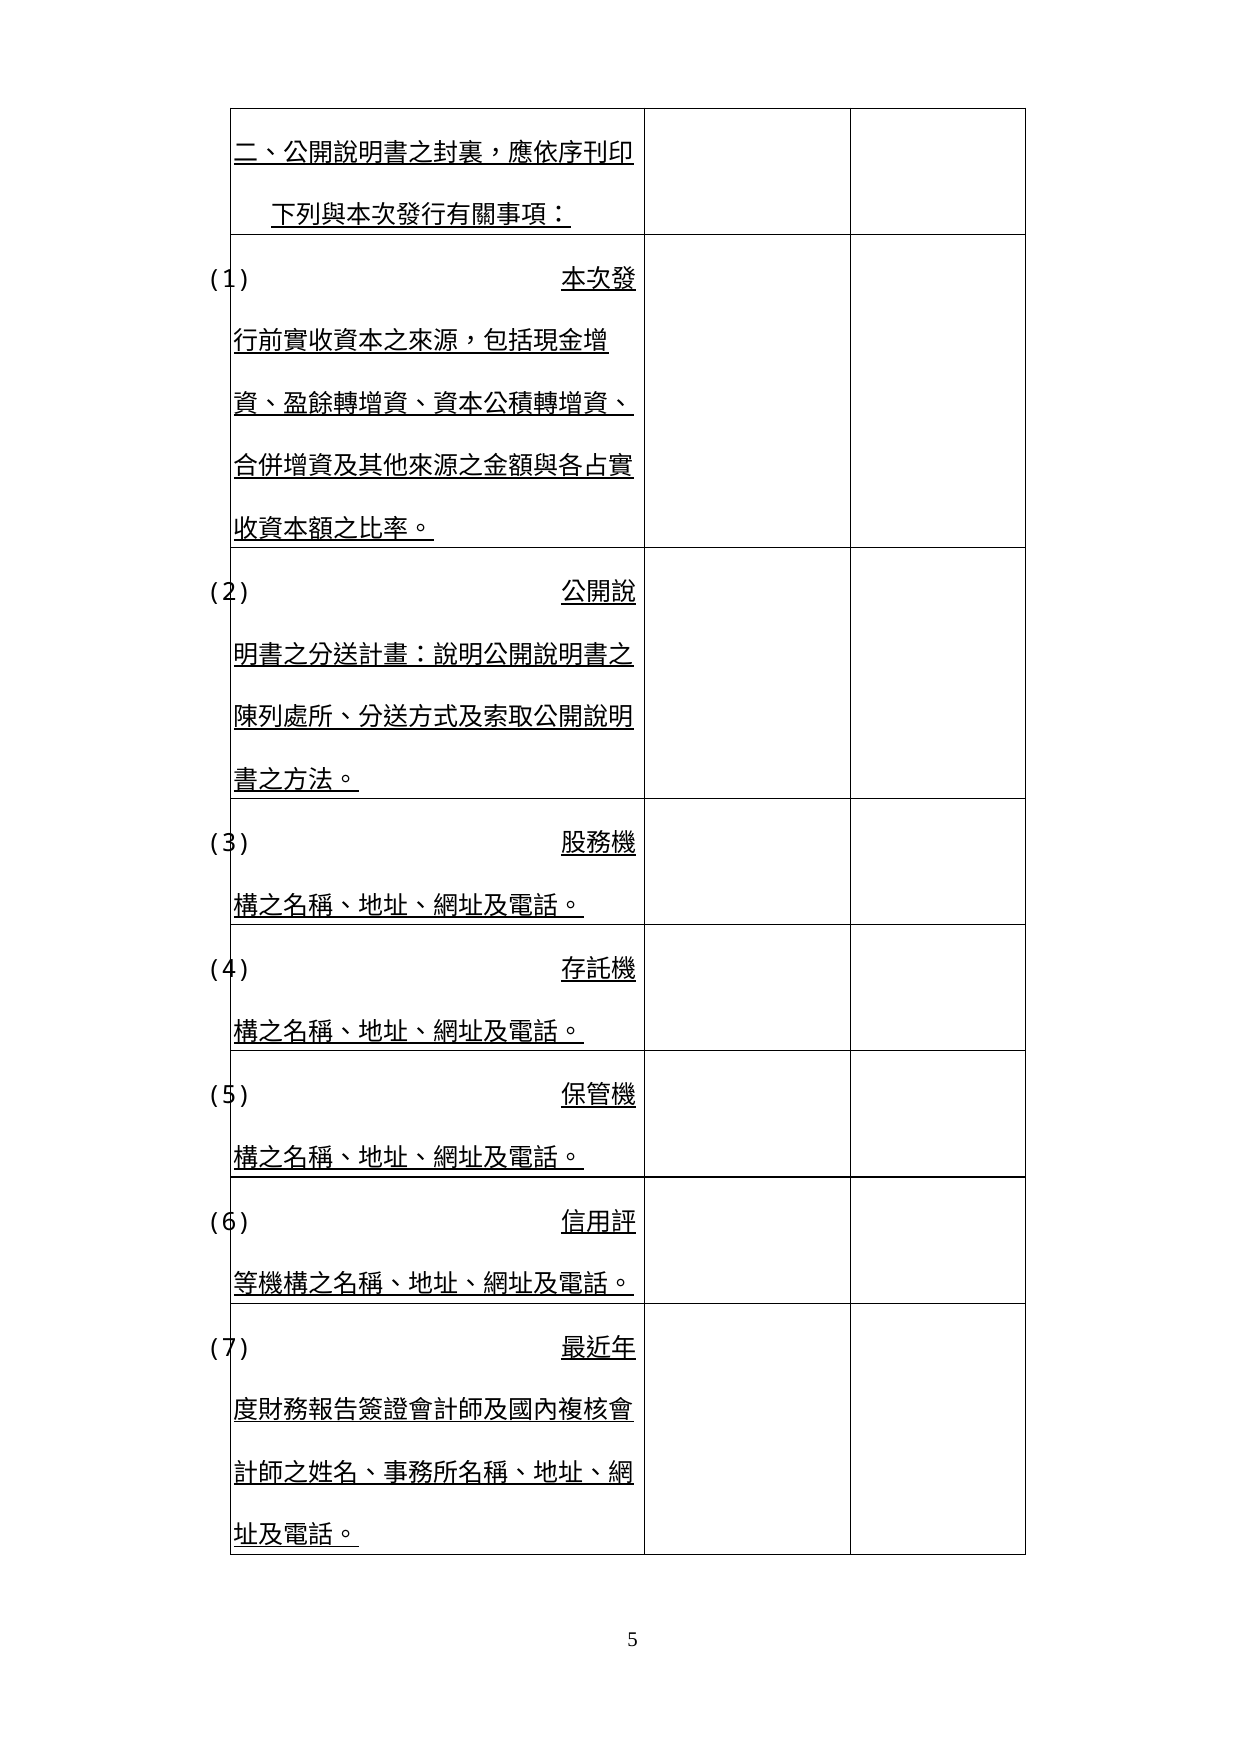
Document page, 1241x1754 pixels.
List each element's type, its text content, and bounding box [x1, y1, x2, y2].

table_cell [645, 799, 850, 924]
table_cell [851, 109, 1025, 234]
table_cell [645, 109, 850, 234]
table_cell [645, 925, 850, 1050]
table_cell [851, 925, 1025, 1050]
table_cell 信用評等機構之名稱、地址、網址及電話。 [231, 1178, 644, 1302]
table_cell 二、公開說明書之封裏，應依序刊印下列與本次發行有關事項： [231, 109, 644, 234]
table_cell 股務機構之名稱、地址、網址及電話。 [231, 799, 644, 924]
table_cell 保管機構之名稱、地址、網址及電話。 [231, 1051, 644, 1176]
table_cell [851, 1051, 1025, 1176]
table_cell 公開說明書之分送計畫：說明公開說明書之陳列處所、分送方式及索取公開說明書之方法。 [231, 548, 644, 798]
table_cell [851, 548, 1025, 798]
table_cell 本次發行前實收資本之來源，包括現金增資、盈餘轉增資、資本公積轉增資、合併增資及其他來源之金額與各占實收資本額之比率。 [231, 235, 644, 547]
table_cell [645, 1178, 850, 1302]
table_cell [851, 1178, 1025, 1302]
table_cell 最近年度財務報告簽證會計師及國內複核會計師之姓名、事務所名稱、地址、網址及電話。 [231, 1304, 644, 1553]
table_cell [645, 1051, 850, 1176]
table_cell [645, 548, 850, 798]
table_cell 存託機構之名稱、地址、網址及電話。 [231, 925, 644, 1050]
table_cell [645, 1304, 850, 1553]
table_cell [851, 1304, 1025, 1553]
table_cell [851, 235, 1025, 547]
table_cell [645, 235, 850, 547]
table_cell [851, 799, 1025, 924]
